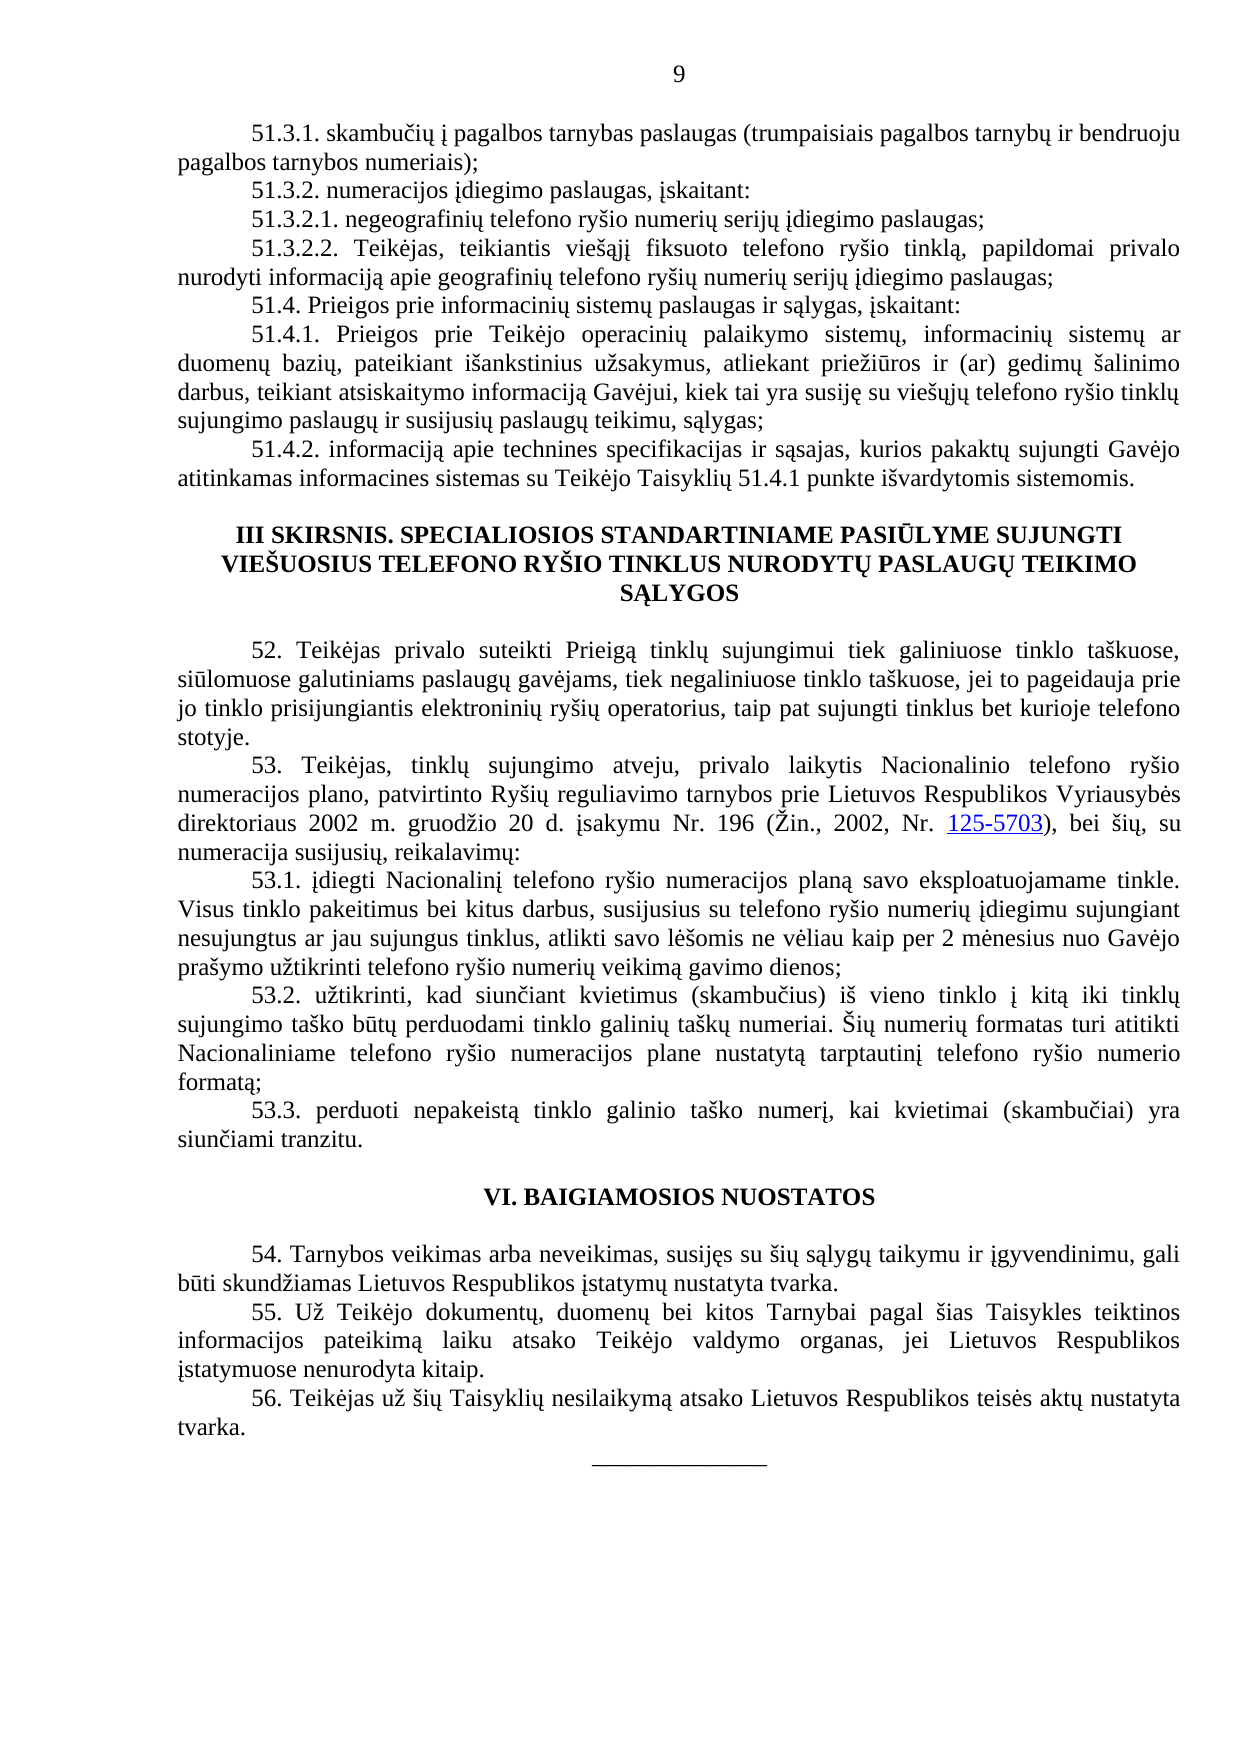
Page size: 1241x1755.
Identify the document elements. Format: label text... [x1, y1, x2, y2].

text 54. Tarnybos veikimas arba neveikimas, susijęs su šių sąlygų taikymu ir įgyvendinimu, gali būti skundžiamas Lietuvos Respublikos įstatymų nustatyta tvarka. [177, 1239, 1181, 1297]
text 51.3.2. numeracijos įdiegimo paslaugas, įskaitant: [177, 176, 1181, 204]
text 51.4.2. informaciją apie technines specifikacijas ir sąsajas, kurios pakaktų sujungti Gavėjo atitinkamas informacines sistemas su Teikėjo Taisyklių 51.4.1 punkte išvardytomis sistemomis. [177, 434, 1181, 492]
text ______________ [177, 1441, 1181, 1469]
text 51.4. prieigos prie informacinių sistemų paslaugas ir sąlygas, įskaitant: [177, 291, 1181, 319]
text VI. Baigiamosios nuostatos [177, 1182, 1181, 1211]
text 51.3.2.1. negeografinių telefono ryšio numerių serijų įdiegimo paslaugas; [177, 204, 1181, 233]
text 51.3.2.2. Teikėjas, teikiantis viešąjį fiksuoto telefono ryšio tinklą, papildomai privalo nurodyti informaciją apie geografinių telefono ryšių numerių serijų įdiegimo paslaugas; [177, 233, 1181, 291]
text 51.4.1. prieigos prie Teikėjo operacinių palaikymo sistemų, informacinių sistemų ar duomenų bazių, pateikiant išankstinius užsakymus, atliekant priežiūros ir (ar) gedimų šalinimo darbus, teikiant atsiskaitymo informaciją Gavėjui, kiek tai yra susiję su viešųjų telefono ryšio tinklų sujungimo paslaugų ir susijusių paslaugų teikimu, sąlygas; [177, 319, 1181, 434]
text 53. Teikėjas, tinklų sujungimo atveju, privalo laikytis Nacionalinio telefono ryšio numeracijos plano, patvirtinto Ryšių reguliavimo tarnybos prie Lietuvos Respublikos Vyriausybės direktoriaus 2002 m. gruodžio 20 d. įsakymu Nr. 196 (Žin., 2002, Nr. 125-5703), bei šių, su numeracija susijusių, reikalavimų: [177, 751, 1181, 866]
text 56. Teikėjas už šių Taisyklių nesilaikymą atsako Lietuvos Respublikos teisės aktų nustatyta tvarka. [177, 1383, 1181, 1441]
text 55. Už Teikėjo dokumentų, duomenų bei kitos Tarnybai pagal šias Taisykles teiktinos informacijos pateikimą laiku atsako Teikėjo valdymo organas, jei Lietuvos Respublikos įstatymuose nenurodyta kitaip. [177, 1297, 1181, 1383]
text 52. Teikėjas privalo suteikti Prieigą tinklų sujungimui tiek galiniuose tinklo taškuose, siūlomuose galutiniams paslaugų gavėjams, tiek negaliniuose tinklo taškuose, jei to pageidauja prie jo tinklo prisijungiantis elektroninių ryšių operatorius, taip pat sujungti tinklus bet kurioje telefono stotyje. [177, 636, 1181, 751]
text 51.3.1. skambučių į pagalbos tarnybas paslaugas (trumpaisiais pagalbos tarnybų ir bendruoju pagalbos tarnybos numeriais); [177, 118, 1181, 176]
text 53.1. įdiegti Nacionalinį telefono ryšio numeracijos planą savo eksploatuojamame tinkle. Visus tinklo pakeitimus bei kitus darbus, susijusius su telefono ryšio numerių įdiegimu sujungiant nesujungtus ar jau sujungus tinklus, atlikti savo lėšomis ne vėliau kaip per 2 mėnesius nuo Gavėjo prašymo užtikrinti telefono ryšio numerių veikimą gavimo dienos; [177, 866, 1181, 981]
text 53.3. perduoti nepakeistą tinklo galinio taško numerį, kai kvietimai (skambučiai) yra siunčiami tranzitu. [177, 1096, 1181, 1153]
text 53.2. užtikrinti, kad siunčiant kvietimus (skambučius) iš vieno tinklo į kitą iki tinklų sujungimo taško būtų perduodami tinklo galinių taškų numeriai. Šių numerių formatas turi atitikti Nacionaliniame telefono ryšio numeracijos plane nustatytą tarptautinį telefono ryšio numerio formatą; [177, 981, 1181, 1096]
text III skirsnis. Specialiosios Standartiniame pasiūlyme sujungti viešuosius telefono ryšio tinklus nurodytų paslaugų teikimo sąlygos [177, 521, 1181, 607]
